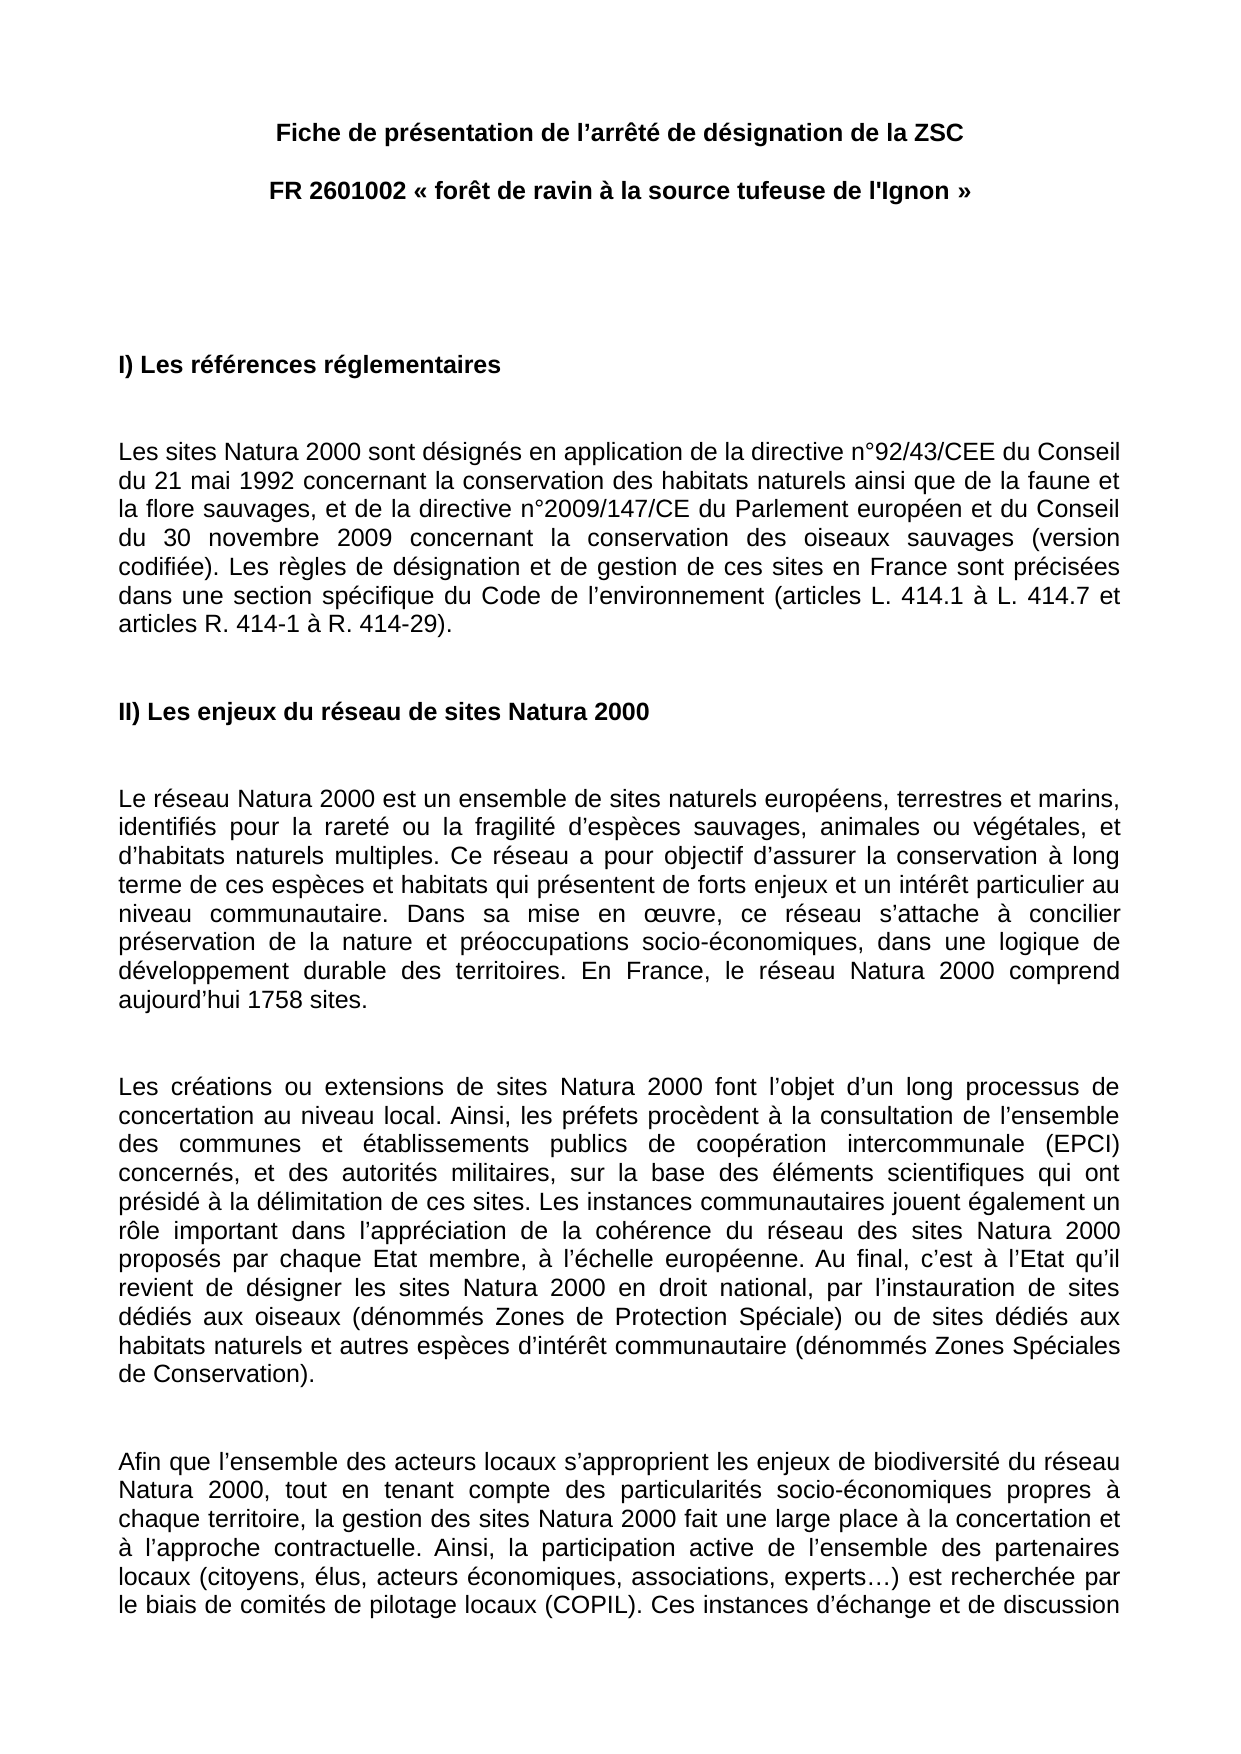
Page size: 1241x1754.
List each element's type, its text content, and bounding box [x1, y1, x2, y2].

text Les sites Natura 2000 sont désignés en application de la directive n°92/43/CEE du Conseil du 21 mai 1992 concernant la conservation des habitats naturels ainsi que de la faune et la flore sauvages, et de la directive n°2009/147/CE du Parlement européen et du Conseil du 30 novembre 2009 concernant la conservation des oiseaux sauvages (version codifiée). Les règles de désignation et de gestion de ces sites en France sont précisées dans une section spécifique du Code de l’environnement (articles L. 414.1 à L. 414.7 et articles R. 414-1 à R. 414-29). [118, 437, 1122, 638]
text FR 2601002 « forêt de ravin à la source tufeuse de l'Ignon » [118, 176, 1122, 205]
text Le réseau Natura 2000 est un ensemble de sites naturels européens, terrestres et marins, identifiés pour la rareté ou la fragilité d’espèces sauvages, animales ou végétales, et d’habitats naturels multiples. Ce réseau a pour objectif d’assurer la conservation à long terme de ces espèces et habitats qui présentent de forts enjeux et un intérêt particulier au niveau communautaire. Dans sa mise en œuvre, ce réseau s’attache à concilier préservation de la nature et préoccupations socio-économiques, dans une logique de développement durable des territoires. En France, le réseau Natura 2000 comprend aujourd’hui 1758 sites. [118, 783, 1122, 1013]
text II) Les enjeux du réseau de sites Natura 2000 [118, 696, 1122, 725]
text Afin que l’ensemble des acteurs locaux s’approprient les enjeux de biodiversité du réseau Natura 2000, tout en tenant compte des particularités socio-économiques propres à chaque territoire, la gestion des sites Natura 2000 fait une large place à la concertation et à l’approche contractuelle. Ainsi, la participation active de l’ensemble des partenaires locaux (citoyens, élus, acteurs économiques, associations, experts…) est recherchée par le biais de comités de pilotage locaux (COPIL). Ces instances d’échange et de discussion [118, 1446, 1122, 1619]
text Les créations ou extensions de sites Natura 2000 font l’objet d’un long processus de concertation au niveau local. Ainsi, les préfets procèdent à la consultation de l’ensemble des communes et établissements publics de coopération intercommunale (EPCI) concernés, et des autorités militaires, sur la base des éléments scientifiques qui ont présidé à la délimitation de ces sites. Les instances communautaires jouent également un rôle important dans l’appréciation de la cohérence du réseau des sites Natura 2000 proposés par chaque Etat membre, à l’échelle européenne. Au final, c’est à l’Etat qu’il revient de désigner les sites Natura 2000 en droit national, par l’instauration de sites dédiés aux oiseaux (dénommés Zones de Protection Spéciale) ou de sites dédiés aux habitats naturels et autres espèces d’intérêt communautaire (dénommés Zones Spéciales de Conservation). [118, 1072, 1122, 1388]
text Fiche de présentation de l’arrêté de désignation de la ZSC [118, 118, 1122, 147]
